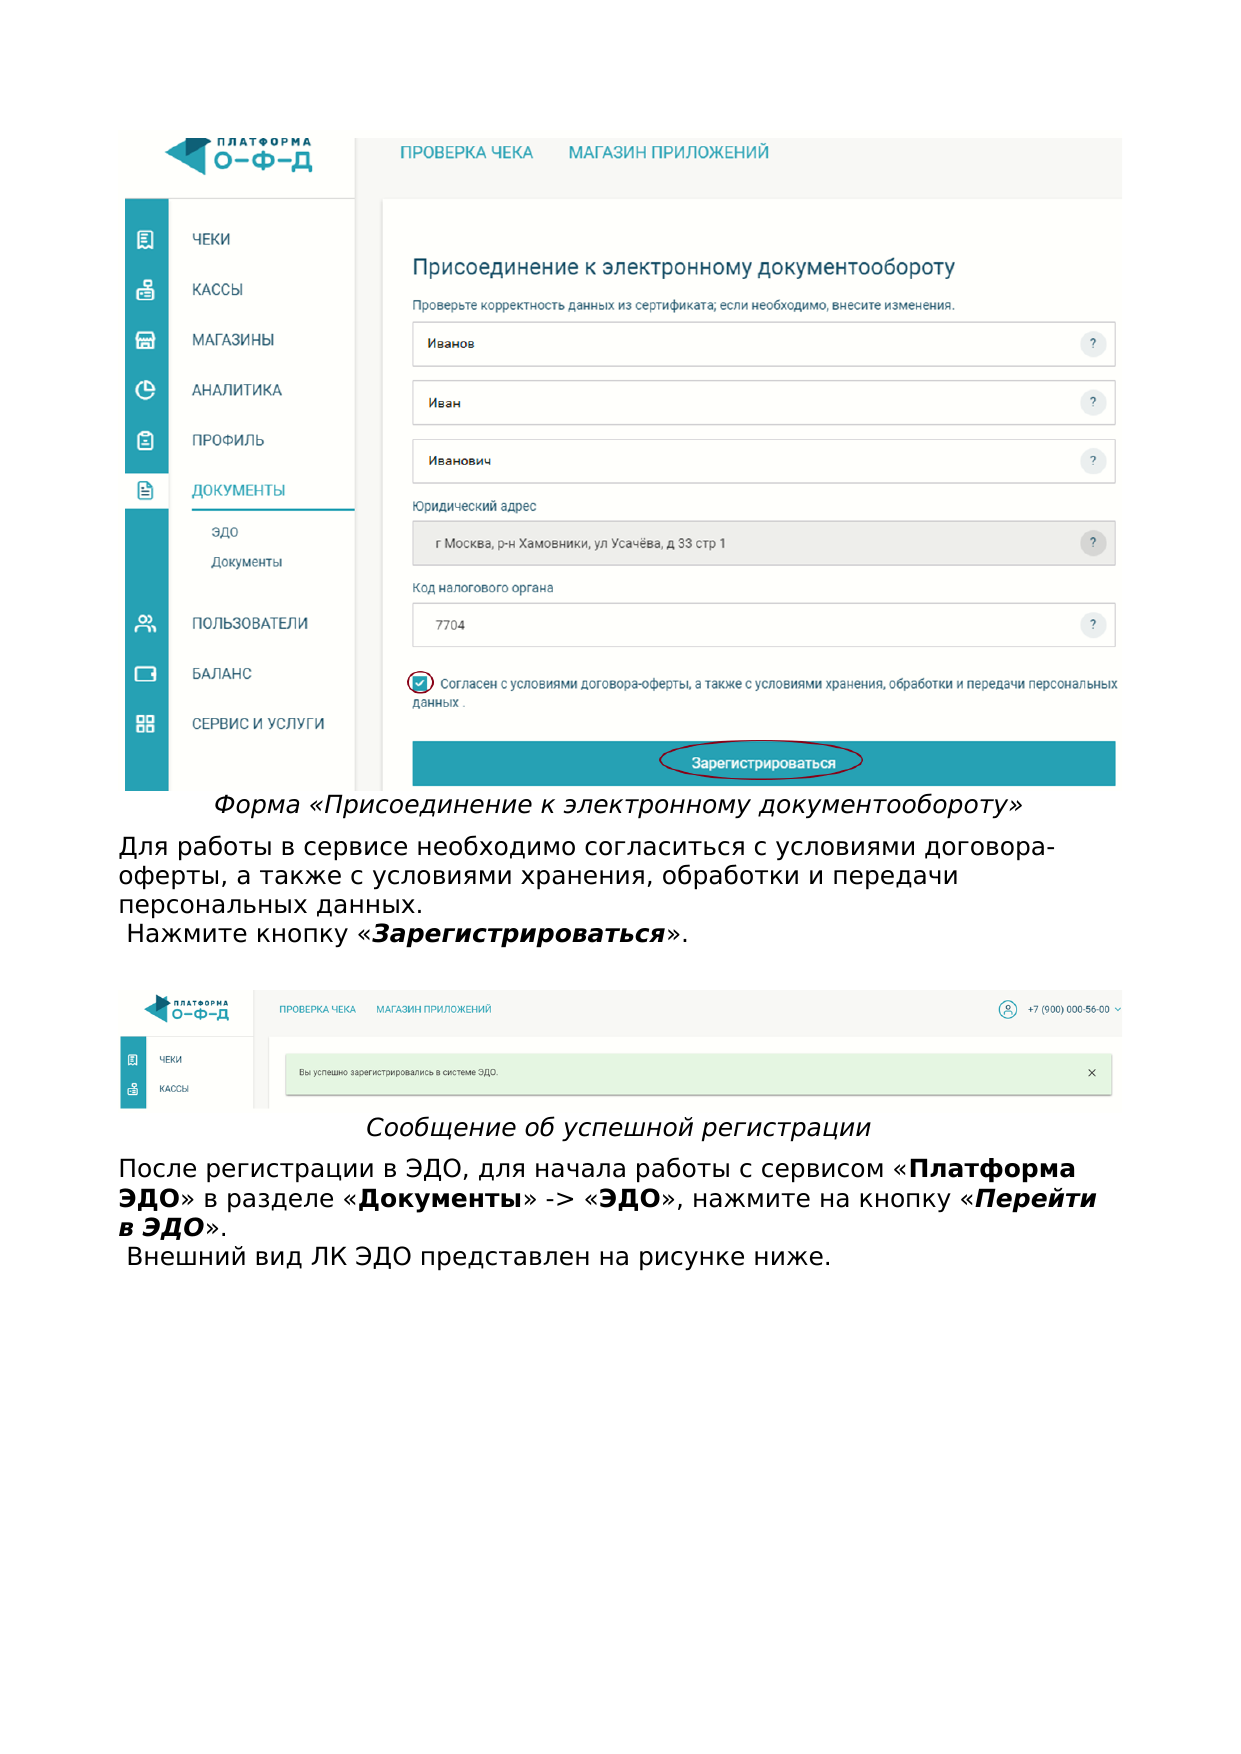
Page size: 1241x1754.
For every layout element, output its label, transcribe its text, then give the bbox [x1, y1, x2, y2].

text Для работы в сервисе необходимо согласиться с условиями договора-оферты, а также с условиями хранения, обработки и передачи персональных данных. Нажмите кнопку «Зарегистрироваться». [118, 832, 1122, 990]
text Форма «Присоединение к электронному документообороту» [118, 791, 1122, 819]
text После регистрации в ЭДО, для начала работы с сервисом «Платформа ЭДО» в разделе «Документы» -> «ЭДО», нажмите на кнопку «Перейти в ЭДО». Внешний вид ЛК ЭДО представлен на рисунке ниже. [118, 1154, 1122, 1300]
text [118, 118, 1122, 130]
text Сообщение об успешной регистрации [118, 1113, 1122, 1142]
picture [118, 990, 1123, 1113]
picture [118, 130, 1123, 791]
